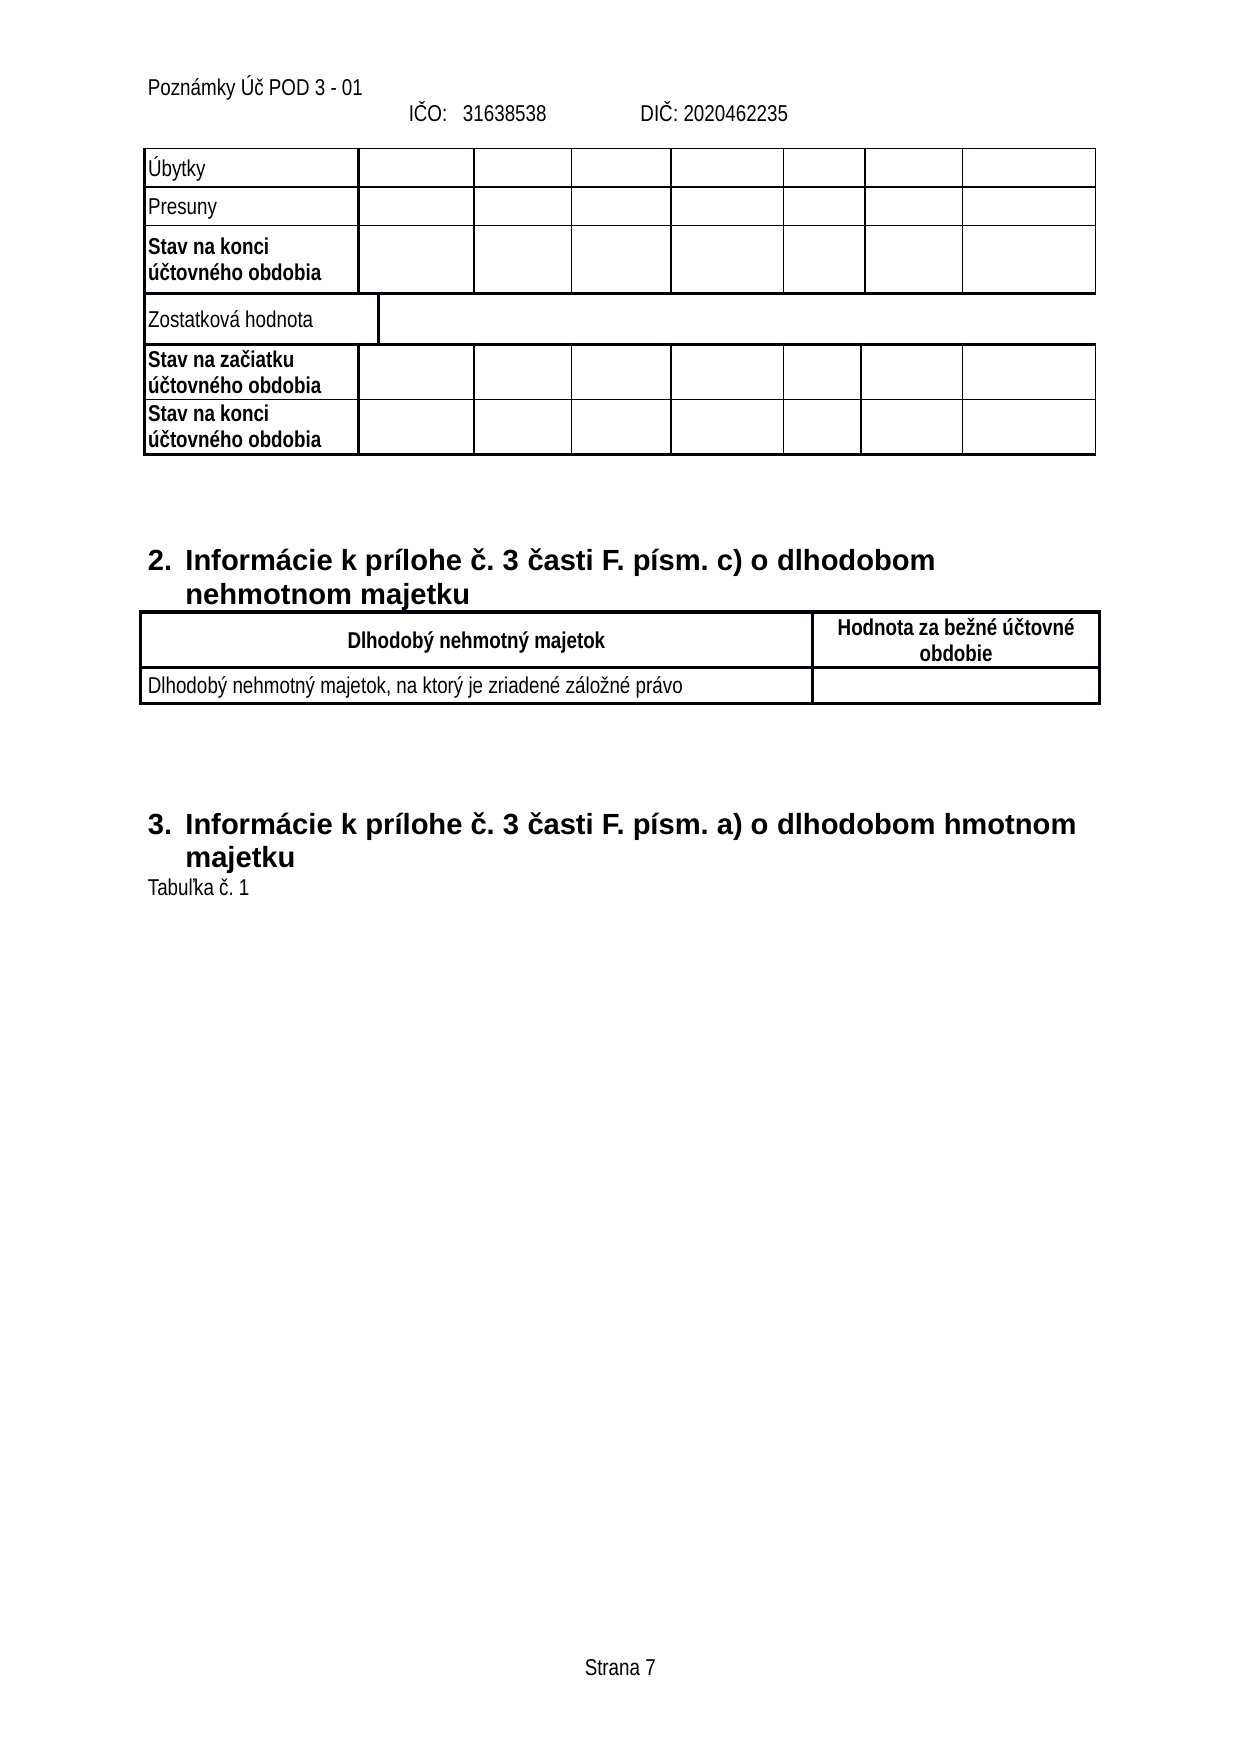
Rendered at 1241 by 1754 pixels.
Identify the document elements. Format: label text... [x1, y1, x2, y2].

table_cell Stav na konci účtovného obdobia [146, 400, 357, 453]
table_cell [672, 188, 783, 224]
table_cell [866, 226, 962, 292]
table_cell [862, 400, 962, 453]
table_cell [475, 226, 571, 292]
title Informácie k prílohe č. 3 časti F. písm. c) o dlhodobom nehmotnom majetku [148, 543, 1092, 610]
table_header Dlhodobý nehmotný majetok [142, 614, 811, 666]
table_cell [963, 149, 1095, 186]
table_cell [360, 400, 473, 453]
table_cell Presuny [146, 188, 357, 224]
title Informácie k prílohe č. 3 časti F. písm. a) o dlhodobom hmotnom majetku [148, 807, 1092, 874]
table_cell [572, 226, 670, 292]
table_cell [862, 346, 962, 398]
text Tabuľka č. 1 [148, 874, 1092, 900]
table_cell [784, 149, 864, 186]
table_cell [963, 400, 1095, 453]
table_cell [475, 400, 571, 453]
table_cell [475, 346, 571, 398]
table_cell [963, 188, 1095, 224]
table_cell [963, 226, 1095, 292]
table_cell [672, 346, 783, 398]
table_cell [360, 188, 473, 224]
table_cell [866, 149, 962, 186]
table_cell [572, 346, 670, 398]
table_cell [784, 400, 860, 453]
table_cell [475, 188, 571, 224]
table_cell Stav na začiatku účtovného obdobia [146, 346, 357, 398]
table_cell Stav na konci účtovného obdobia [146, 226, 357, 292]
table_cell Dlhodobý nehmotný majetok, na ktorý je zriadené záložné právo [142, 669, 811, 702]
table_cell [963, 346, 1095, 398]
table_cell [784, 346, 860, 398]
table_cell [784, 188, 864, 224]
table_cell Úbytky [146, 149, 357, 186]
table_cell [572, 400, 670, 453]
table_cell [475, 149, 571, 186]
table_cell [572, 149, 670, 186]
table_cell [572, 188, 670, 224]
table_cell [814, 669, 1098, 702]
table_cell [360, 149, 473, 186]
table_cell [866, 188, 962, 224]
table_cell [360, 346, 473, 398]
table_cell Zostatková hodnota [146, 295, 377, 343]
table_cell [672, 149, 783, 186]
table_cell [360, 226, 473, 292]
table_cell [672, 400, 783, 453]
table_cell [784, 226, 864, 292]
table_cell [672, 226, 783, 292]
table_header Hodnota za bežné účtovné obdobie [814, 614, 1098, 666]
